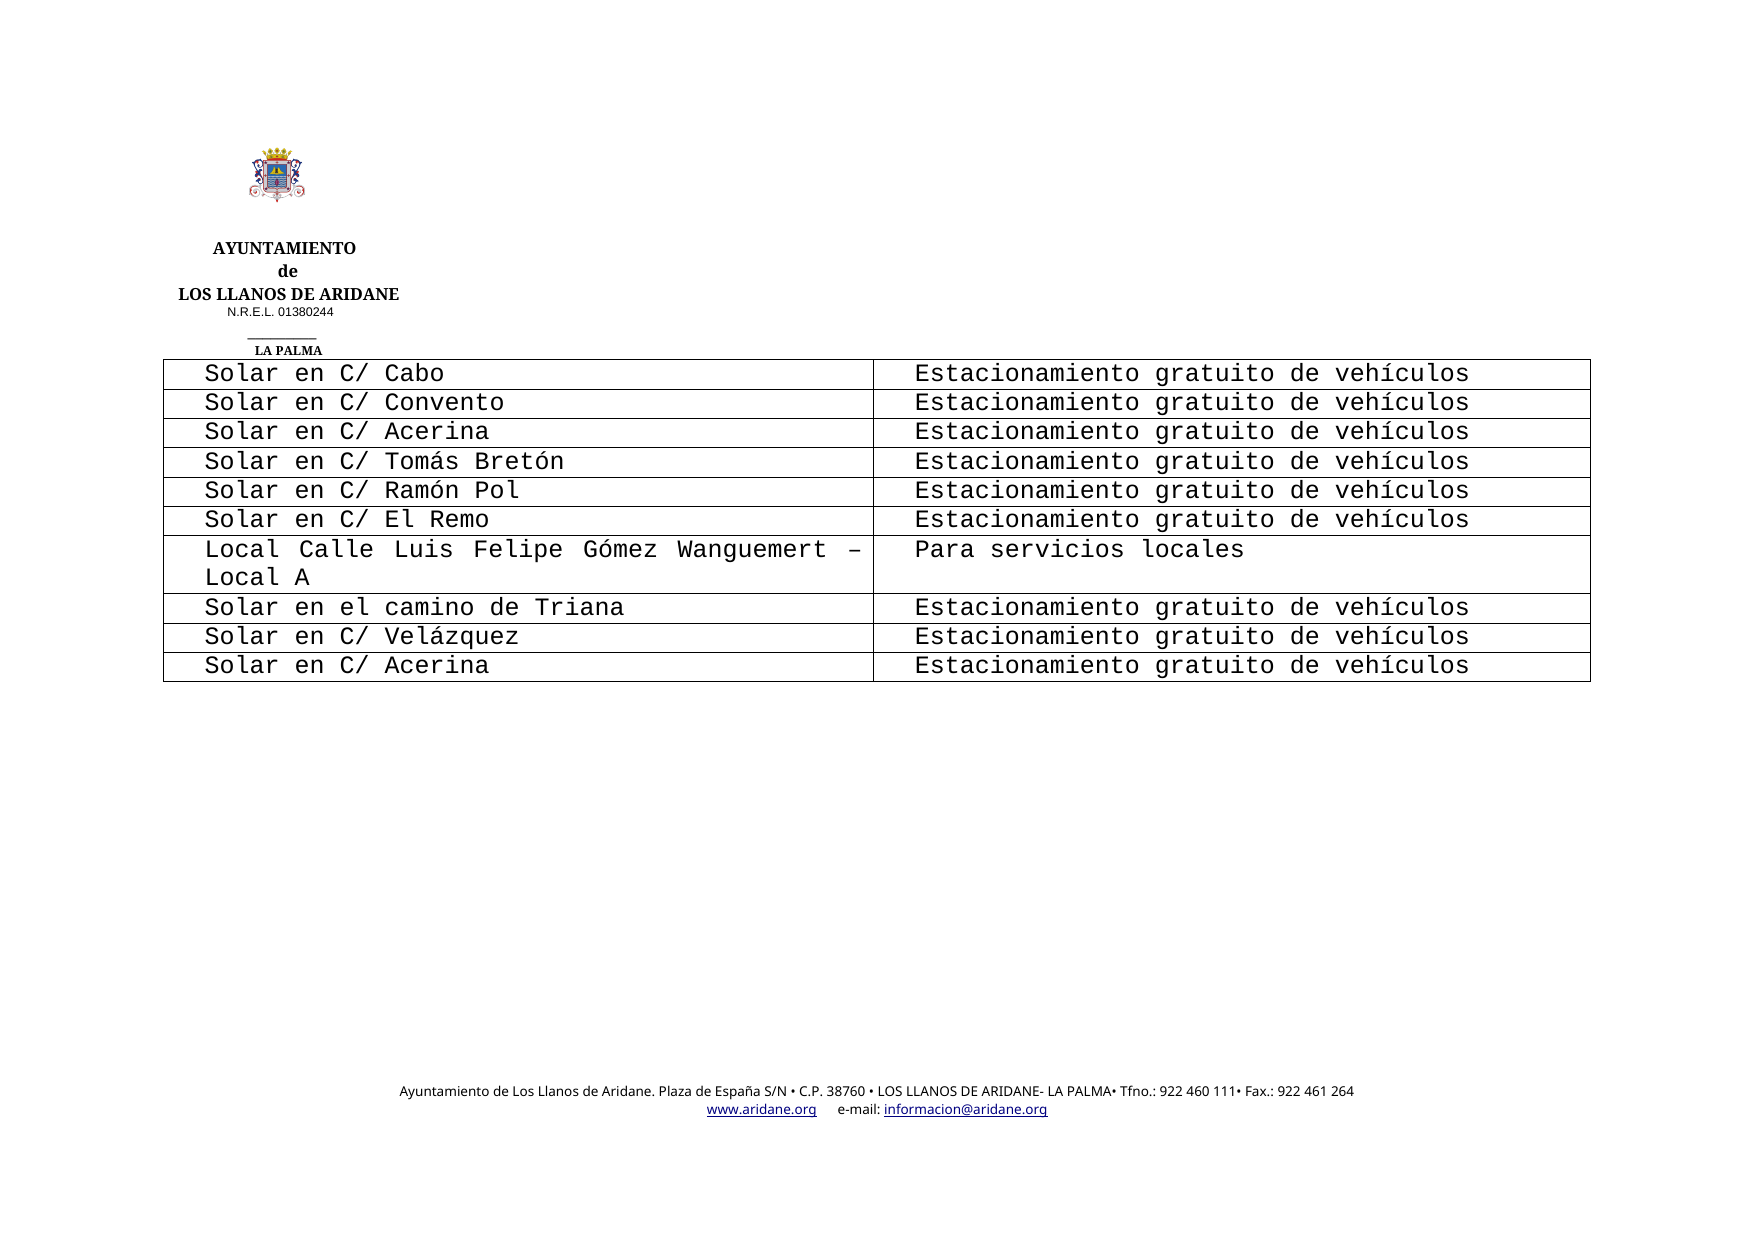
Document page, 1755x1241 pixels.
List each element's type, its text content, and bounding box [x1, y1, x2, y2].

table_cell Para servicios locales [874, 536, 1590, 593]
table_cell Estacionamiento gratuito de vehículos [874, 478, 1590, 506]
table_cell Solar en C/ Acerina [164, 653, 873, 681]
table_cell Solar en C/ El Remo [164, 507, 873, 535]
table_cell Solar en el camino de Triana [164, 594, 873, 622]
table_cell Solar en C/ Convento [164, 390, 873, 418]
table_cell Estacionamiento gratuito de vehículos [874, 507, 1590, 535]
table_cell Estacionamiento gratuito de vehículos [874, 360, 1590, 388]
table_cell Estacionamiento gratuito de vehículos [874, 390, 1590, 418]
table_cell Estacionamiento gratuito de vehículos [874, 594, 1590, 622]
table_cell Solar en C/ Tomás Bretón [164, 448, 873, 477]
table_cell Solar en C/ Ramón Pol [164, 478, 873, 506]
table_cell Estacionamiento gratuito de vehículos [874, 624, 1590, 652]
table_cell Solar en C/ Cabo [164, 360, 873, 388]
table_cell Solar en C/ Velázquez [164, 624, 873, 652]
table_cell Solar en C/ Acerina [164, 419, 873, 447]
table_cell Local Calle Luis Felipe Gómez Wanguemert – Local A [164, 536, 873, 593]
table_cell Estacionamiento gratuito de vehículos [874, 653, 1590, 681]
table_cell Estacionamiento gratuito de vehículos [874, 448, 1590, 477]
table_cell Estacionamiento gratuito de vehículos [874, 419, 1590, 447]
